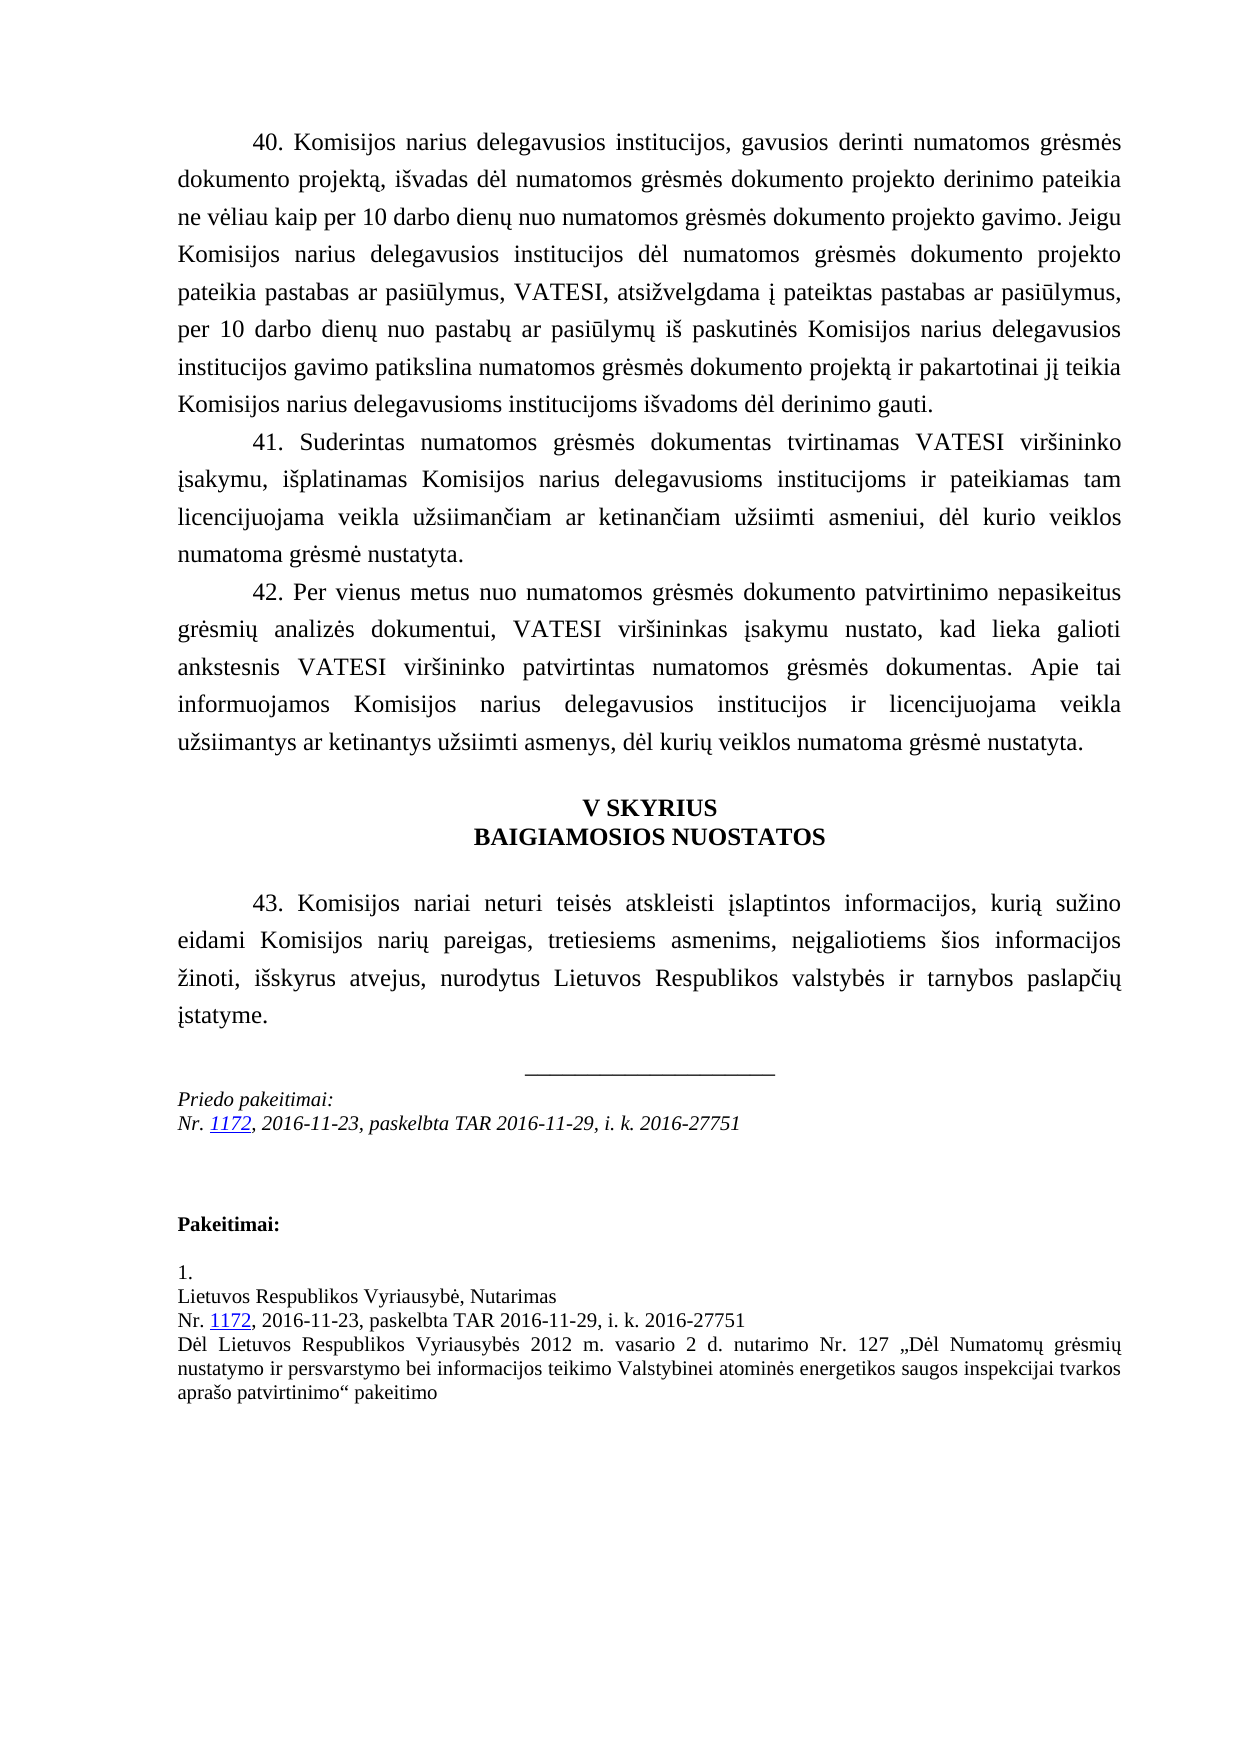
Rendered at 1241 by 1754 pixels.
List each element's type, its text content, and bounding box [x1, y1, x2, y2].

text 40. Komisijos narius delegavusios institucijos, gavusios derinti numatomos grėsmės dokumento projektą, išvadas dėl numatomos grėsmės dokumento projekto derinimo pateikia ne vėliau kaip per 10 darbo dienų nuo numatomos grėsmės dokumento projekto gavimo. Jeigu Komisijos narius delegavusios institucijos dėl numatomos grėsmės dokumento projekto pateikia pastabas ar pasiūlymus, VATESI, atsižvelgdama į pateiktas pastabas ar pasiūlymus, per 10 darbo dienų nuo pastabų ar pasiūlymų iš paskutinės Komisijos narius delegavusios institucijos gavimo patikslina numatomos grėsmės dokumento projektą ir pakartotinai jį teikia Komisijos narius delegavusioms institucijoms išvadoms dėl derinimo gauti. [177, 118, 1122, 418]
text –––––––––––––––––––– [177, 1058, 1122, 1087]
text 1. [177, 1260, 1122, 1284]
text V SKYRIUS [177, 793, 1122, 822]
text 41. Suderintas numatomos grėsmės dokumentas tvirtinamas VATESI viršininko įsakymu, išplatinamas Komisijos narius delegavusioms institucijoms ir pateikiamas tam licencijuojama veikla užsiimančiam ar ketinančiam užsiimti asmeniui, dėl kurio veiklos numatoma grėsmė nustatyta. [177, 418, 1122, 568]
text Dėl Lietuvos Respublikos Vyriausybės 2012 m. vasario 2 d. nutarimo Nr. 127 „Dėl Numatomų grėsmių nustatymo ir persvarstymo bei informacijos teikimo Valstybinei atominės energetikos saugos inspekcijai tvarkos aprašo patvirtinimo“ pakeitimo [177, 1332, 1122, 1404]
text Pakeitimai: [177, 1212, 1122, 1236]
text Nr. 1172, 2016-11-23, paskelbta TAR 2016-11-29, i. k. 2016-27751 [177, 1111, 1122, 1135]
text 42. Per vienus metus nuo numatomos grėsmės dokumento patvirtinimo nepasikeitus grėsmių analizės dokumentui, VATESI viršininkas įsakymu nustato, kad lieka galioti ankstesnis VATESI viršininko patvirtintas numatomos grėsmės dokumentas. Apie tai informuojamos Komisijos narius delegavusios institucijos ir licencijuojama veikla užsiimantys ar ketinantys užsiimti asmenys, dėl kurių veiklos numatoma grėsmė nustatyta. [177, 568, 1122, 756]
text Nr. 1172, 2016-11-23, paskelbta TAR 2016-11-29, i. k. 2016-27751 [177, 1308, 1122, 1332]
text Lietuvos Respublikos Vyriausybė, Nutarimas [177, 1284, 1122, 1308]
text 43. Komisijos nariai neturi teisės atskleisti įslaptintos informacijos, kurią sužino eidami Komisijos narių pareigas, tretiesiems asmenims, neįgaliotiems šios informacijos žinoti, išskyrus atvejus, nurodytus Lietuvos Respublikos valstybės ir tarnybos paslapčių įstatyme. [177, 879, 1122, 1029]
text Priedo pakeitimai: [177, 1087, 1122, 1111]
text BAIGIAMOSIOS NUOSTATOS [177, 822, 1122, 851]
